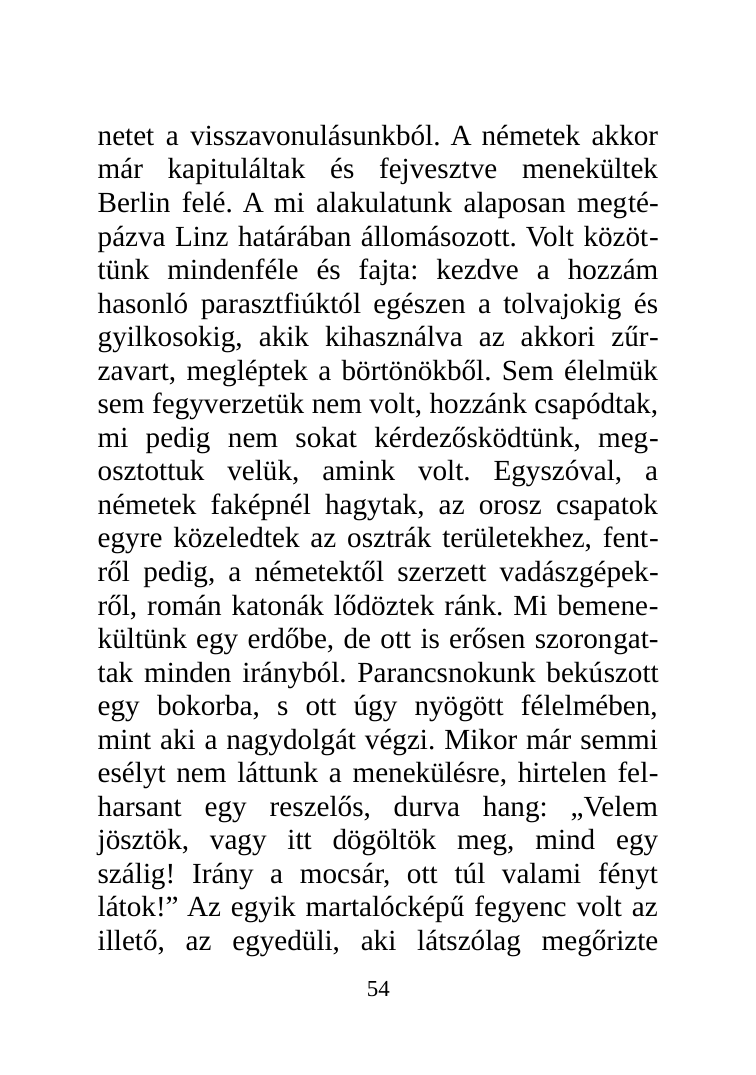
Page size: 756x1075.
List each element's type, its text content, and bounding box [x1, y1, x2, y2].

text netet a visszavonulásunkból. A németek akkor már kapituláltak és fejvesztve menekültek Berlin felé. A mi alakulatunk alaposan meg­té­pázva Linz határában állomásozott. Volt közöt­tünk mindenféle és fajta: kezdve a hozzám hasonló parasztfiúktól egészen a tolvajokig és gyilkosokig, akik kihasználva az akkori zűr­zavart, megléptek a börtönökből. Sem élelmük sem fegyverzetük nem volt, hozzánk csapódtak, mi pedig nem sokat kérdezősködtünk, meg­osztottuk velük, amink volt. Egyszóval, a németek faképnél hagytak, az orosz csapatok egyre közeledtek az osztrák területekhez, fent­ről pedig, a németektől szerzett vadászgépek­ről, román katonák lődöztek ránk. Mi bemene­kül­tünk egy erdőbe, de ott is erősen szoron­gat­tak minden irányból. Parancsnokunk bekú­szott egy bokorba, s ott úgy nyögött félelmében, mint aki a nagydolgát végzi. Mikor már semmi esélyt nem láttunk a menekülésre, hirtelen fel­harsant egy reszelős, durva hang: „Velem jösztök, vagy itt dögöltök meg, mind egy szálig! Irány a mocsár, ott túl valami fényt látok!” Az egyik martalócképű fegyenc volt az illető, az egyedüli, aki látszólag megőrizte [97, 118, 658, 957]
